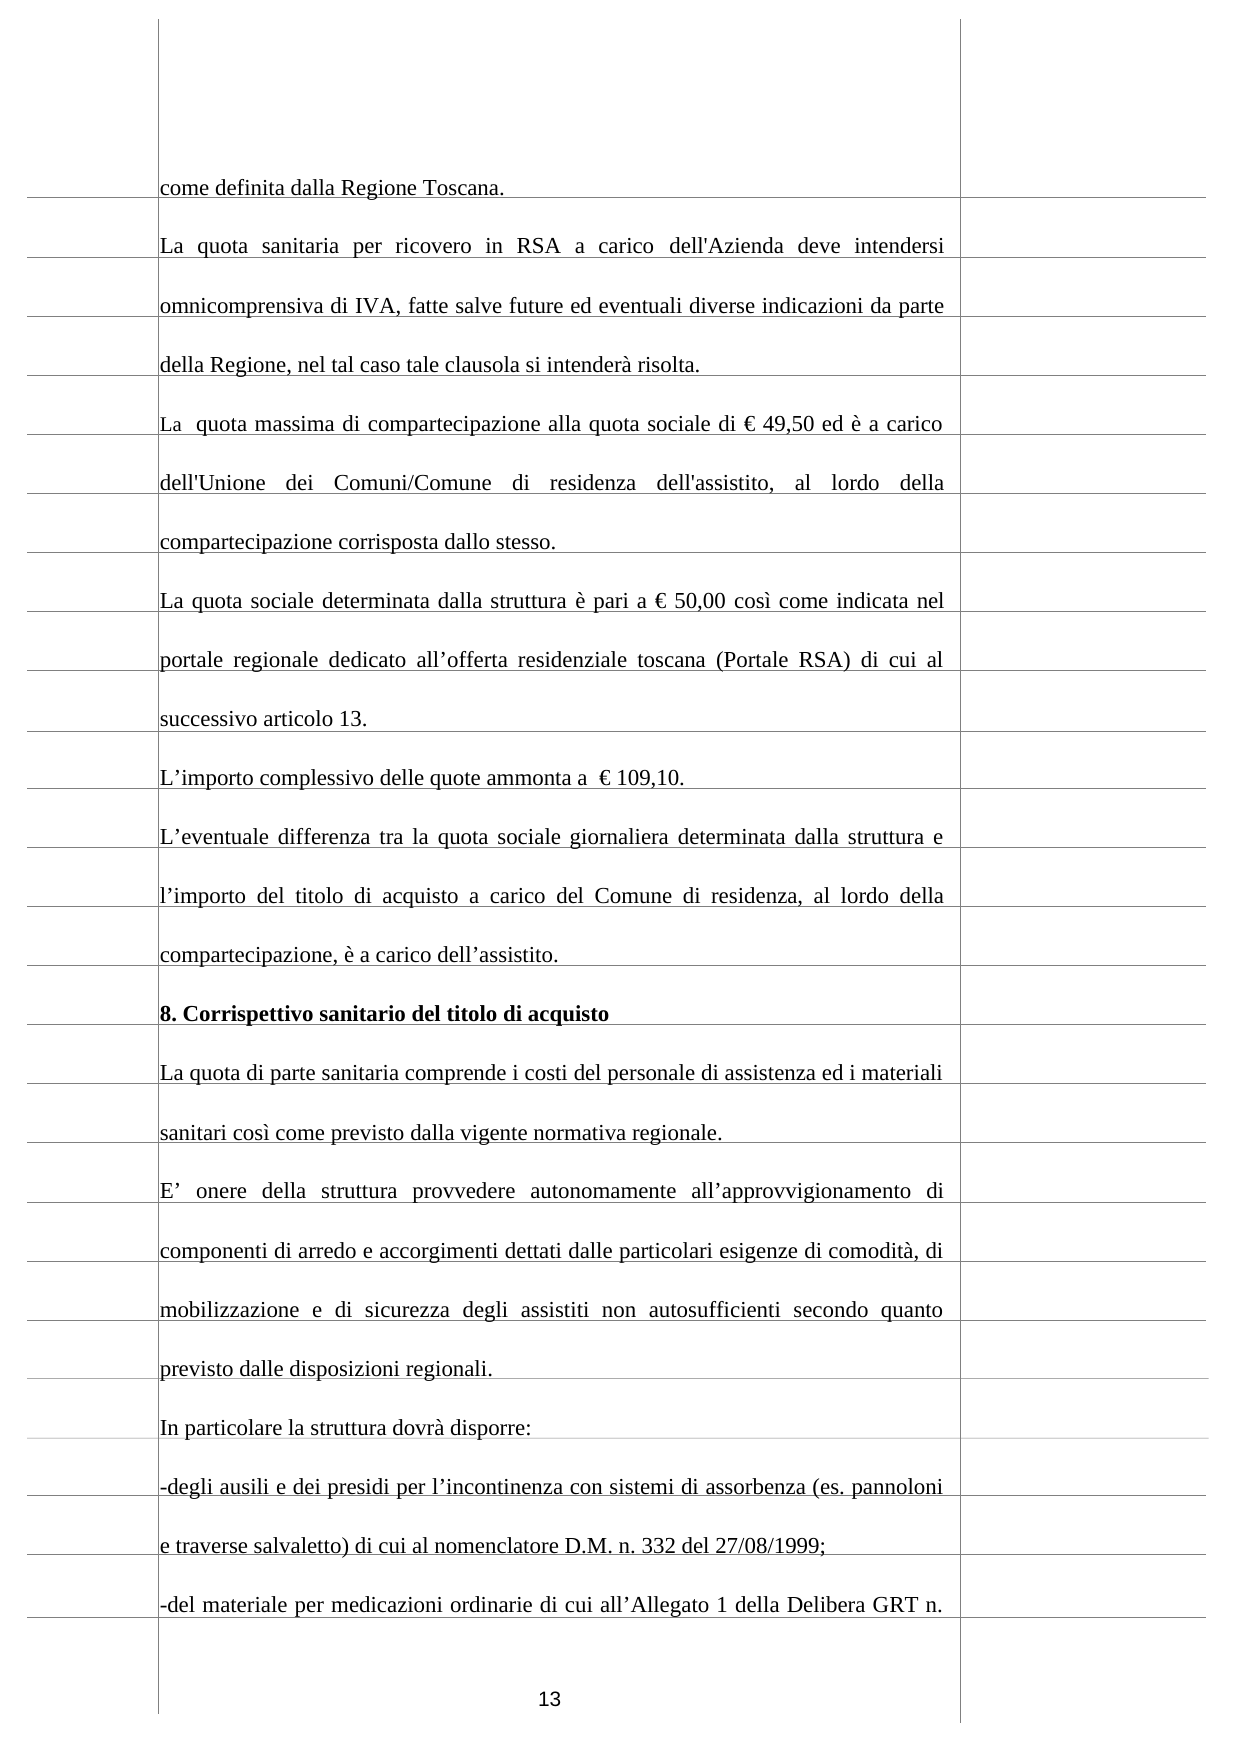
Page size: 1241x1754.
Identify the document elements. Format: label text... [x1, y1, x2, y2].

text [159, 789, 945, 797]
text L’eventuale differenza tra la quota sociale giornaliera determinata dalla struttura e [159, 797, 945, 847]
text In particolare la struttura dovrà disporre: [159, 1388, 945, 1437]
text successivo articolo 13. [159, 671, 945, 731]
text compartecipazione corrisposta dallo stesso. [159, 494, 945, 552]
text componenti di arredo e accorgimenti dettati dalle particolari esigenze di comodità, di [159, 1203, 945, 1261]
text omnicomprensiva di IVA, fatte salve future ed eventuali diverse indicazioni da parte [159, 258, 945, 316]
text [159, 1143, 945, 1152]
text -degli ausili e dei presidi per l’incontinenza con sistemi di assorbenza (es. pannoloni [159, 1447, 945, 1495]
text [159, 1025, 945, 1034]
text [159, 732, 945, 738]
text [159, 1439, 945, 1447]
text portale regionale dedicato all’offerta residenziale toscana (Portale RSA) di cui al [159, 612, 945, 670]
text La quota massima di compartecipazione alla quota sociale di € 49,50 ed è a carico [159, 384, 945, 434]
text mobilizzazione e di sicurezza degli assistiti non autosufficienti secondo quanto [159, 1262, 945, 1320]
text La quota sociale determinata dalla struttura è pari a € 50,00 così come indicata nel [159, 561, 945, 611]
text L’importo complessivo delle quote ammonta a € 109,10. [159, 738, 945, 788]
text [159, 966, 945, 974]
text [159, 1618, 945, 1624]
text e traverse salvaletto) di cui al nomenclatore D.M. n. 332 del 27/08/1999; [159, 1496, 945, 1554]
text della Regione, nel tal caso tale clausola si intenderà risolta. [159, 317, 945, 375]
text dell'Unione dei Comuni/Comune di residenza dell'assistito, al lordo della [159, 435, 945, 493]
text [159, 1379, 945, 1388]
text come definita dalla Regione Toscana. [159, 148, 945, 197]
text sanitari così come previsto dalla vigente normativa regionale. [159, 1084, 945, 1142]
text [159, 553, 945, 561]
text La quota di parte sanitaria comprende i costi del personale di assistenza ed i materiali [159, 1034, 945, 1083]
text -del materiale per medicazioni ordinarie di cui all’Allegato 1 della Delibera GRT n. [159, 1565, 945, 1617]
text La quota sanitaria per ricovero in RSA a carico dell'Azienda deve intendersi [159, 207, 945, 257]
text l’importo del titolo di acquisto a carico del Comune di residenza, al lordo della [159, 848, 945, 906]
text E’ onere della struttura provvedere autonomamente all’approvvigionamento di [159, 1152, 945, 1202]
text [159, 1555, 945, 1565]
text compartecipazione, è a carico dell’assistito. [159, 907, 945, 965]
text 8. Corrispettivo sanitario del titolo di acquisto [159, 974, 945, 1024]
text previsto dalle disposizioni regionali. [159, 1321, 945, 1378]
text [159, 376, 945, 384]
text [159, 198, 945, 207]
